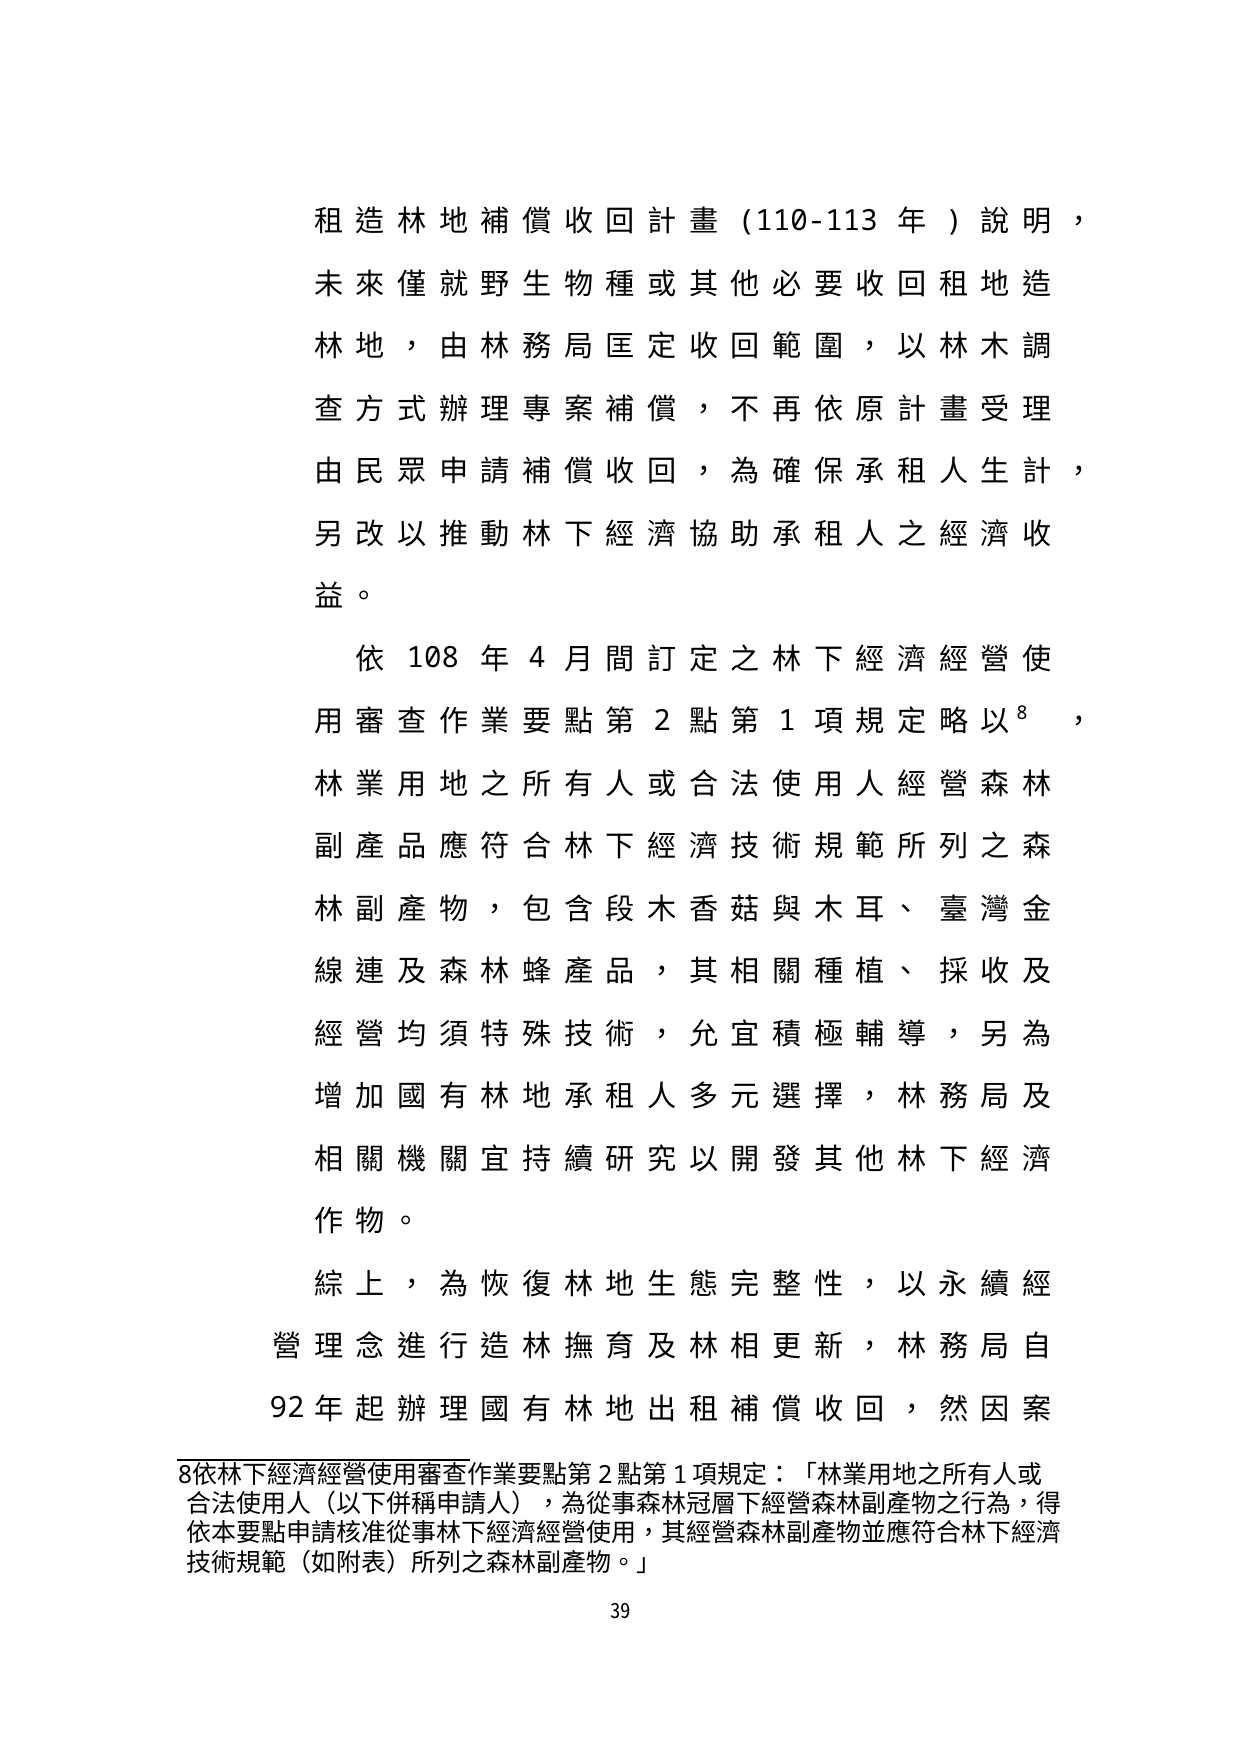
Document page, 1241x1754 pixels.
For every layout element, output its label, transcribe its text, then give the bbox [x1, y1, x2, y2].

text 依108年4月間訂定之林下經濟經營使用審查作業要點第2點第1項規定略以，林業用地之所有人或合法使用人經營森林副產品應符合林下經濟技術規範所列之森林副產物，包含段木香菇與木耳、臺灣金線連及森林蜂產品，其相關種植、採收及經營均須特殊技術，允宜積極輔導，另為增加國有林地承租人多元選擇，林務局及相關機關宜持續研究以開發其他林下經濟作物。 [271, 615, 1058, 1240]
text 綜上，為恢復林地生態完整性，以永續經營理念進行造林撫育及林相更新，林務局自92年起辦理國有林地出租補償收回，然因案件數過多，106年暫停受理申請，為加速進行已提出申請租地補償收回案件，該局預計於4年內完成補償收回，允宜妥善配置人力，以確保辦理進度不致落後，另宜持續辦理濫墾地補辦清理事宜，俾維持林地生態完整性。 [242, 1240, 1058, 1427]
text 茲因部分國有林出租造林地未及於106年相關計畫暫停前申請收回，查國有林出租造林地補償收回計畫(110-113年)說明，未來僅就野生物種或其他必要收回租地造林地，由林務局匡定收回範圍，以林木調查方式辦理專案補償，不再依原計畫受理由民眾申請補償收回，為確保承租人生計，另改以推動林下經濟協助承租人之經濟收益。 [271, 177, 1058, 615]
text 依林下經濟經營使用審查作業要點第2點第1項規定：「林業用地之所有人或合法使用人（以下併稱申請人），為從事森林冠層下經營森林副產物之行為，得依本要點申請核准從事林下經濟經營使用，其經營森林副產物並應符合林下經濟技術規範（如附表）所列之森林副產物。」 [177, 1460, 1063, 1577]
